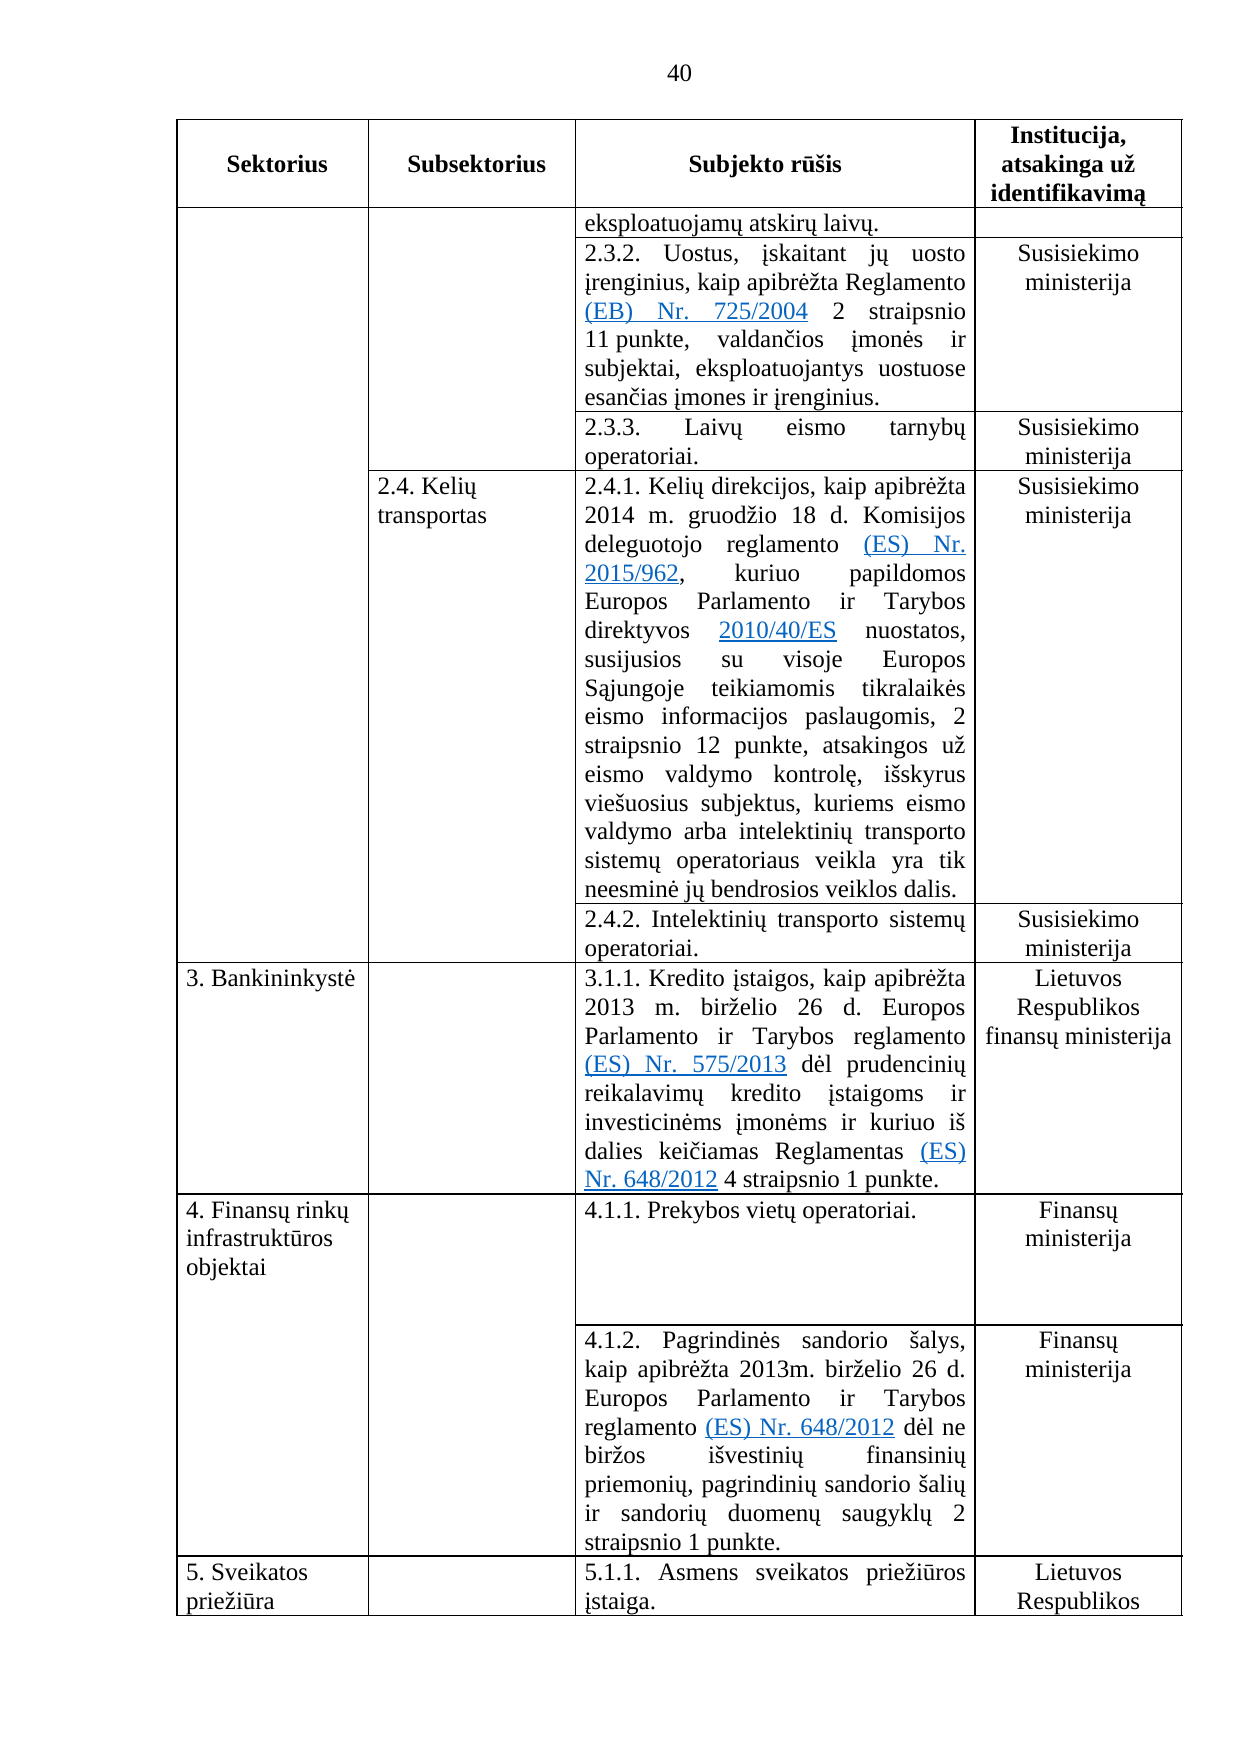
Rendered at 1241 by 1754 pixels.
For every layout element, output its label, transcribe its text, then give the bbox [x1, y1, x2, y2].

table_cell 4.1.2. Pagrindinės sandorio šalys, kaip apibrėžta 2013m. birželio 26 d. Europos Parlamento ir Tarybos reglamento (ES) Nr. 648/2012 dėl ne biržos išvestinių finansinių priemonių, pagrindinių sandorio šalių ir sandorių duomenų saugyklų 2 straipsnio 1 punkte. [576, 1326, 974, 1555]
table_cell Lietuvos Respublikos [976, 1557, 1181, 1614]
table_cell eksploatuojamų atskirų laivų. [576, 208, 974, 237]
table_cell [178, 208, 368, 962]
table_cell 5. Sveikatos priežiūra [178, 1557, 368, 1614]
table_cell [976, 208, 1181, 237]
table_cell Lietuvos Respublikos finansų ministerija [976, 963, 1181, 1193]
table_cell Finansų ministerija [976, 1195, 1181, 1324]
table_cell 2.4.2. Intelektinių transporto sistemų operatoriai. [576, 904, 974, 962]
table_cell 2.4.1. Kelių direkcijos, kaip apibrėžta 2014 m. gruodžio 18 d. Komisijos deleguotojo reglamento (ES) Nr. 2015/962, kuriuo papildomos Europos Parlamento ir Tarybos direktyvos 2010/40/ES nuostatos, susijusios su visoje Europos Sąjungoje teikiamomis tikralaikės eismo informacijos paslaugomis, 2 straipsnio 12 punkte, atsakingos už eismo valdymo kontrolę, išskyrus viešuosius subjektus, kuriems eismo valdymo arba intelektinių transporto sistemų operatoriaus veikla yra tik neesminė jų bendrosios veiklos dalis. [576, 471, 974, 903]
table_cell Susisiekimo ministerija [976, 238, 1181, 411]
table_header Subjekto rūšis [576, 120, 974, 206]
table_cell [369, 1557, 575, 1614]
table_cell 2.4. Kelių transportas [369, 471, 575, 962]
table_header Institucija, atsakinga už identifikavimą [976, 120, 1181, 206]
table_cell 3. Bankininkystė [178, 963, 368, 1193]
table_cell 3.1.1. Kredito įstaigos, kaip apibrėžta 2013 m. birželio 26 d. Europos Parlamento ir Tarybos reglamento (ES) Nr. 575/2013 dėl prudencinių reikalavimų kredito įstaigoms ir investicinėms įmonėms ir kuriuo iš dalies keičiamas Reglamentas (ES) Nr. 648/2012 4 straipsnio 1 punkte. [576, 963, 974, 1193]
table_cell 4. Finansų rinkų infrastruktūros objektai [178, 1195, 368, 1555]
table_header Subsektorius [369, 120, 575, 206]
table_cell [369, 1195, 575, 1555]
table_cell 2.3.2. Uostus, įskaitant jų uosto įrenginius, kaip apibrėžta Reglamento (EB) Nr. 725/2004 2 straipsnio 11 punkte, valdančios įmonės ir subjektai, eksploatuojantys uostuose esančias įmones ir įrenginius. [576, 238, 974, 411]
table_cell [369, 963, 575, 1193]
table_cell Susisiekimo ministerija [976, 904, 1181, 962]
table_cell Susisiekimo ministerija [976, 471, 1181, 903]
table_header Sektorius [178, 120, 368, 206]
table_cell 4.1.1. Prekybos vietų operatoriai. [576, 1195, 974, 1324]
table_cell [369, 208, 575, 470]
table_cell 2.3.3. Laivų eismo tarnybų operatoriai. [576, 412, 974, 470]
table_cell 5.1.1. Asmens sveikatos priežiūros įstaiga. [576, 1557, 974, 1614]
table_cell Susisiekimo ministerija [976, 412, 1181, 470]
table_cell Finansų ministerija [976, 1326, 1181, 1555]
